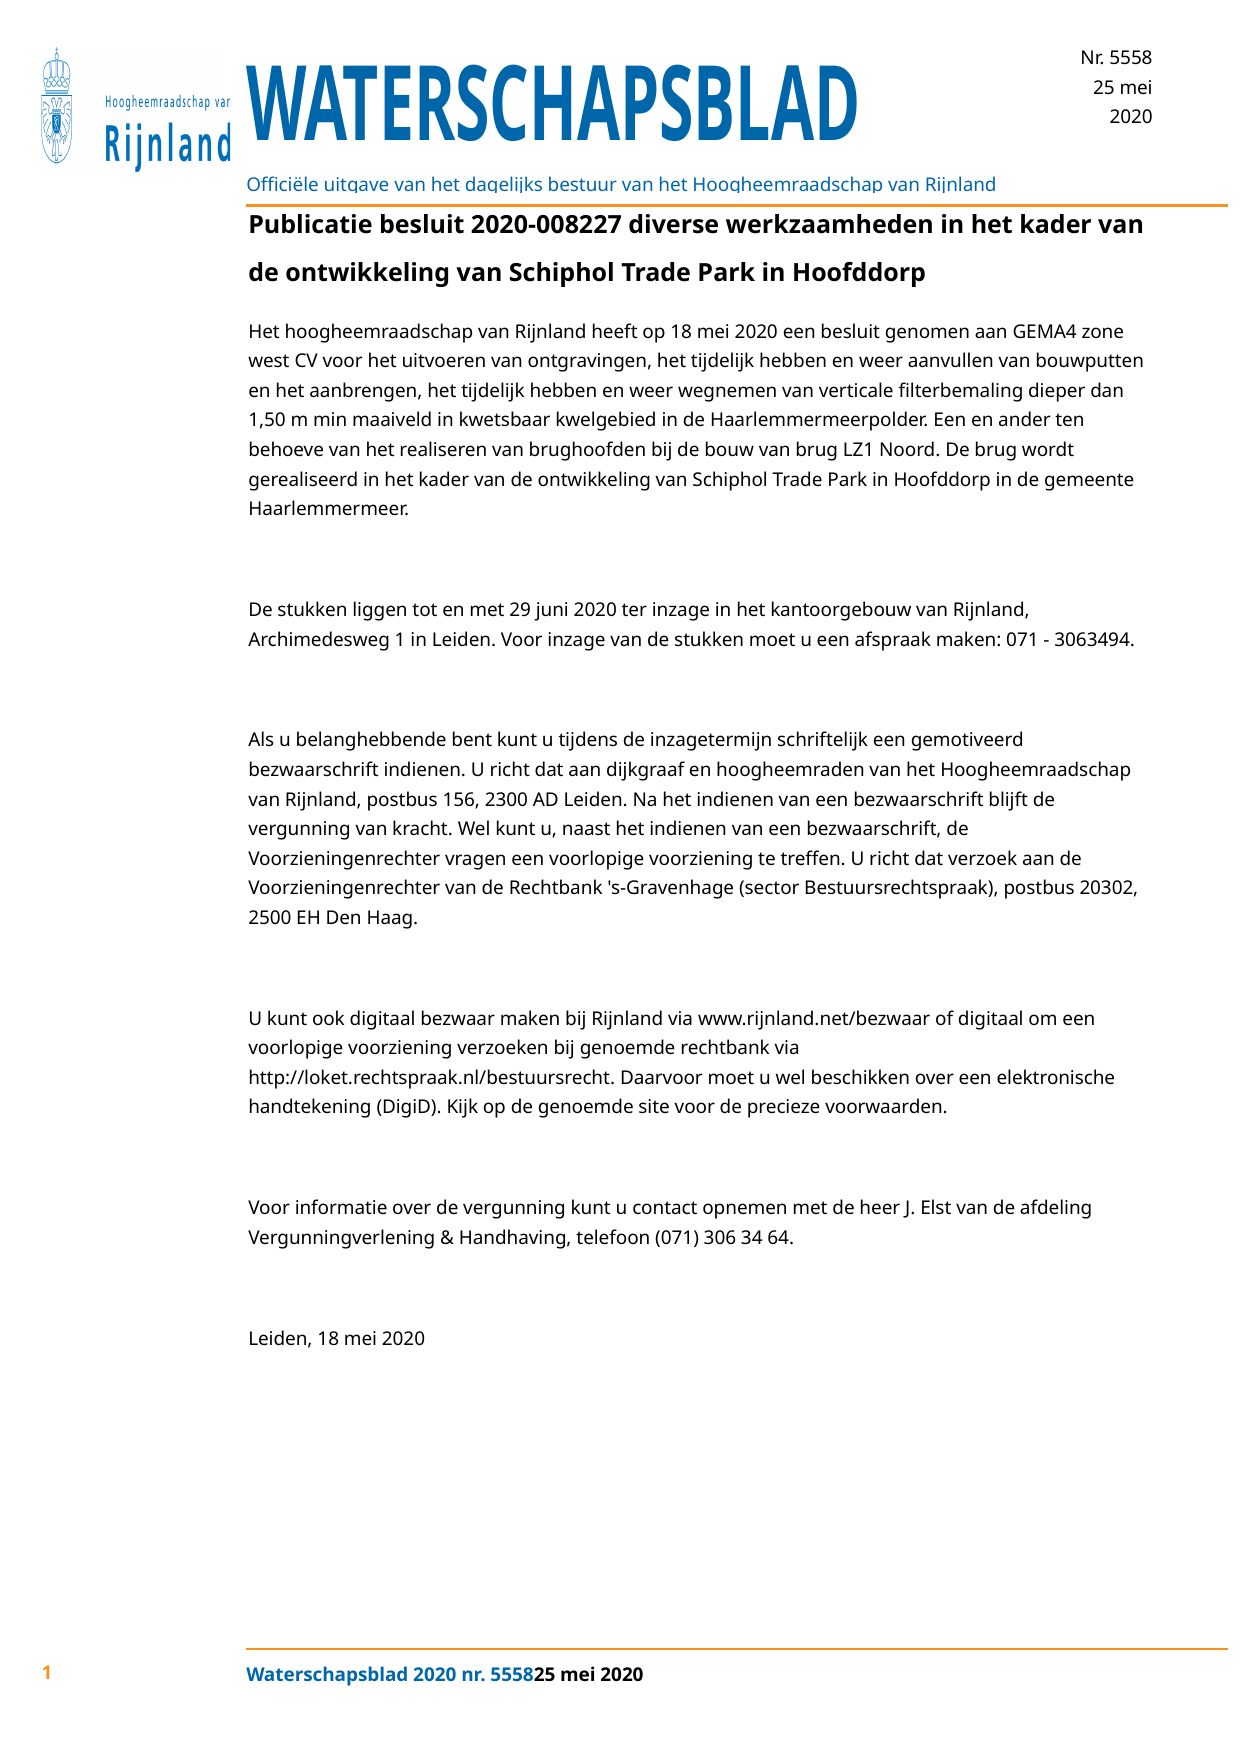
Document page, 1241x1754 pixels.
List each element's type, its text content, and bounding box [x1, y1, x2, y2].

text Het hoogheemraadschap van Rijnland heeft op 18 mei 2020 een besluit genomen aan GEMA4 zone west CV voor het uitvoeren van ontgravingen, het tijdelijk hebben en weer aanvullen van bouwputten en het aanbrengen, het tijdelijk hebben en weer wegnemen van verticale filterbemaling dieper dan 1,50 m min maaiveld in kwetsbaar kwelgebied in de Haarlemmermeerpolder. Een en ander ten behoeve van het realiseren van brughoofden bij de bouw van brug LZ1 Noord. De brug wordt gerealiseerd in het kader van de ontwikkeling van Schiphol Trade Park in Hoofddorp in de gemeente Haarlemmermeer. [248, 318, 1152, 521]
picture [41, 47, 231, 172]
text U kunt ook digitaal bezwaar maken bij Rijnland via www.rijnland.net/bezwaar of digitaal om een voorlopige voorziening verzoeken bij genoemde rechtbank via http://loket.rechtspraak.nl/bestuursrecht. Daarvoor moet u wel beschikken over een elektronische handtekening (DigiD). Kijk op de genoemde site voor de precieze voorwaarden. [248, 1005, 1152, 1119]
text De stukken liggen tot en met 29 juni 2020 ter inzage in het kantoorgebouw van Rijnland, Archimedesweg 1 in Leiden. Voor inzage van de stukken moet u een afspraak maken: 071 - 3063494. [248, 596, 1152, 652]
text Voor informatie over de vergunning kunt u contact opnemen met de heer J. Elst van de afdeling Vergunningverlening & Handhaving, telefoon (071) 306 34 64. [248, 1194, 1152, 1250]
text Publicatie besluit 2020-008227 diverse werkzaamheden in het kader van de ontwikkeling van Schiphol Trade Park in Hoofddorp [248, 207, 1152, 288]
text Leiden, 18 mei 2020 [248, 1325, 1152, 1351]
text Als u belanghebbende bent kunt u tijdens de inzagetermijn schriftelijk een gemotiveerd bezwaarschrift indienen. U richt dat aan dijkgraaf en hoogheemraden van het Hoogheemraadschap van Rijnland, postbus 156, 2300 AD Leiden. Na het indienen van een bezwaarschrift blijft de vergunning van kracht. Wel kunt u, naast het indienen van een bezwaarschrift, de Voorzieningenrechter vragen een voorlopige voorziening te treffen. U richt dat verzoek aan de Voorzieningenrechter van de Rechtbank 's-Gravenhage (sector Bestuursrechtspraak), postbus 20302, 2500 EH Den Haag. [248, 727, 1152, 930]
